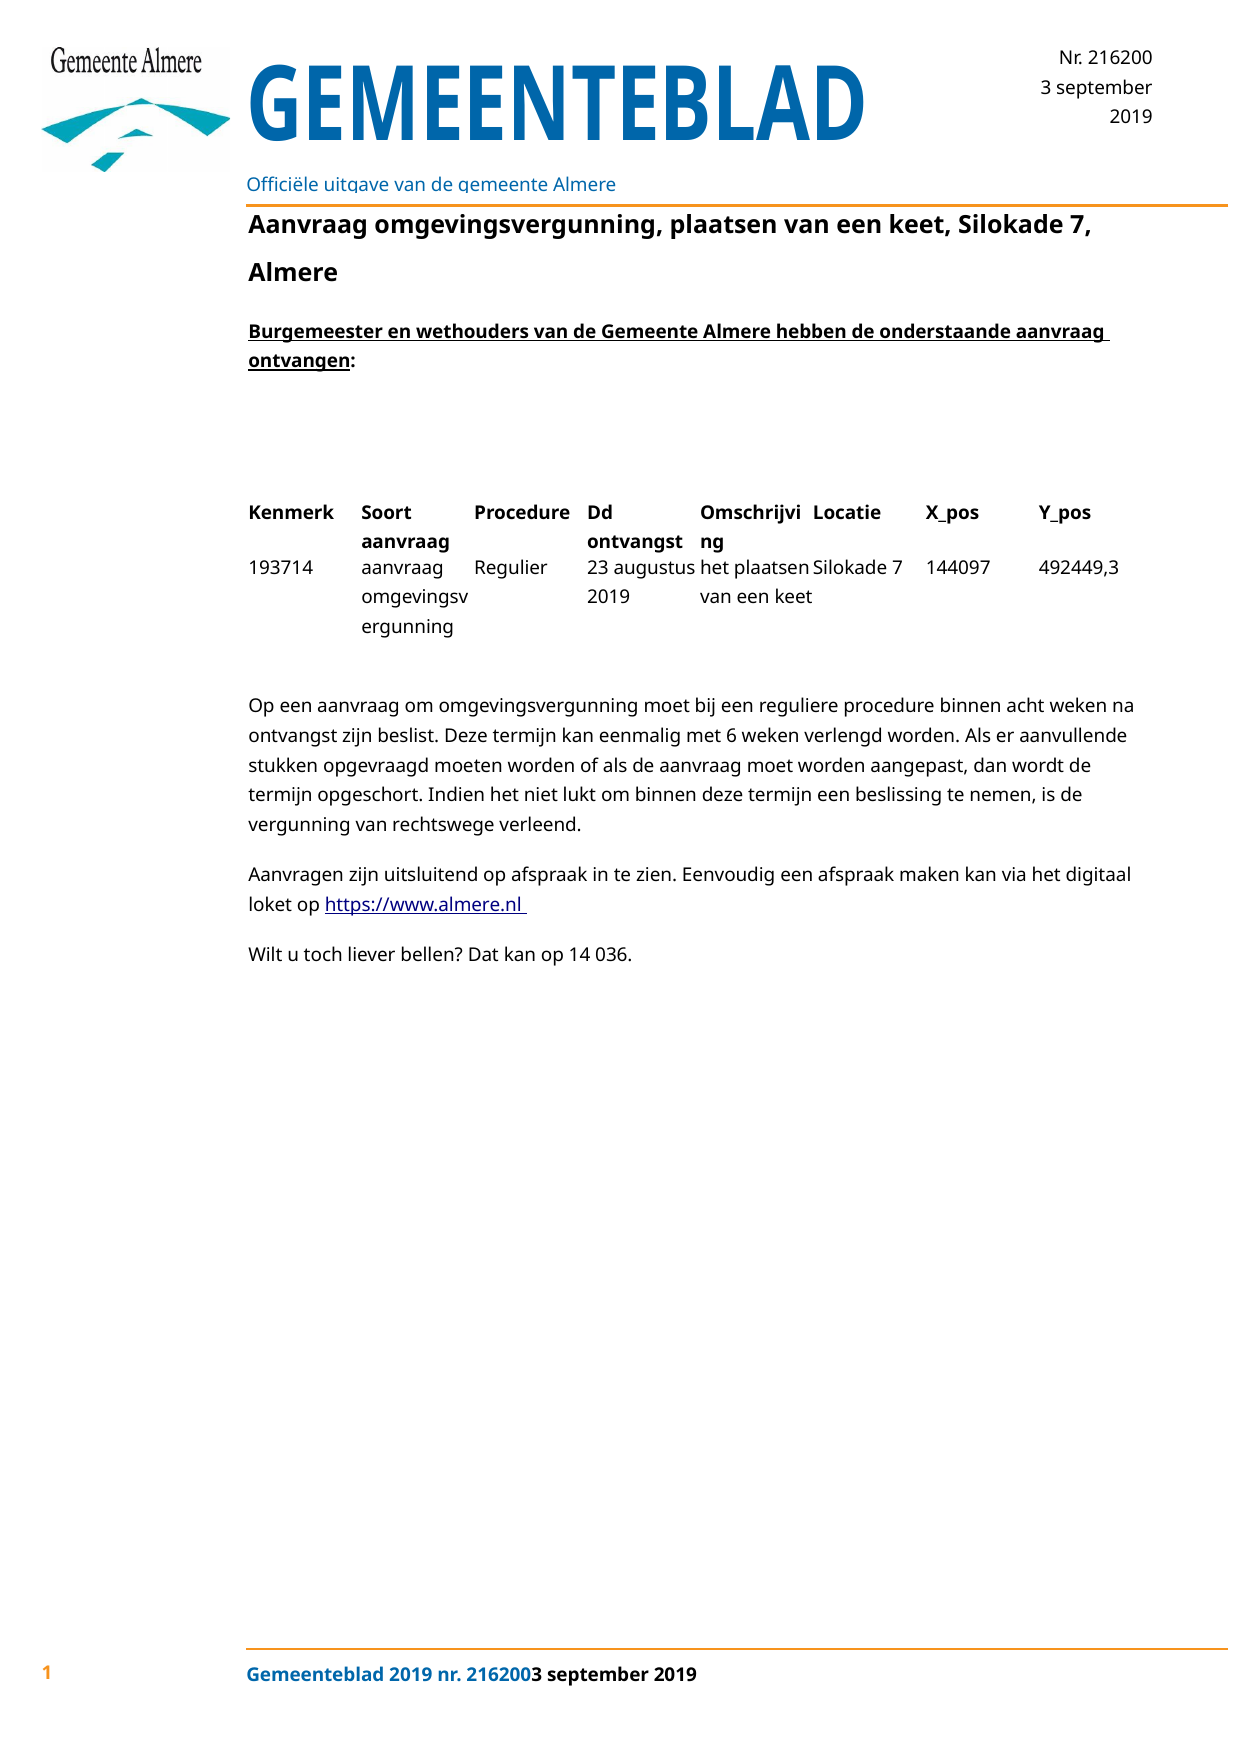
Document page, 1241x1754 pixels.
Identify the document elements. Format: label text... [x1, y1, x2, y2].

table_header Dd ontvangst [587, 499, 700, 554]
text Aanvragen zijn uitsluitend op afspraak in te zien. Eenvoudig een afspraak maken kan via het digitaal loket op https://www.almere.nl [248, 861, 1152, 917]
text Aanvraag omgevingsvergunning, plaatsen van een keet, Silokade 7, Almere [248, 207, 1152, 288]
table_header Locatie [813, 499, 926, 554]
table_cell 492449,3 [1039, 554, 1152, 639]
table_cell Regulier [474, 554, 587, 639]
table_header Procedure [474, 499, 587, 554]
table_header Soort aanvraag [361, 499, 474, 554]
table_cell Silokade 7 [813, 554, 926, 639]
table_header Kenmerk [248, 499, 361, 554]
text Op een aanvraag om omgevingsvergunning moet bij een reguliere procedure binnen acht weken na ontvangst zijn beslist. Deze termijn kan eenmalig met 6 weken verlengd worden. Als er aanvullende stukken opgevraagd moeten worden of als de aanvraag moet worden aangepast, dan wordt de termijn opgeschort. Indien het niet lukt om binnen deze termijn een beslissing te nemen, is de vergunning van rechtswege verleend. [248, 693, 1152, 837]
text Burgemeester en wethouders van de Gemeente Almere hebben de onderstaande aanvraag ontvangen: [248, 318, 1152, 373]
table_header Y_pos [1039, 499, 1152, 554]
picture [41, 47, 231, 172]
table_cell het plaatsen van een keet [700, 554, 813, 639]
text Wilt u toch liever bellen? Dat kan op 14 036. [248, 941, 1152, 967]
table_header Omschrijving [700, 499, 813, 554]
table_header X_pos [926, 499, 1038, 554]
table_cell 144097 [926, 554, 1038, 639]
table_cell aanvraag omgevingsvergunning [361, 554, 474, 639]
table_cell 193714 [248, 554, 361, 639]
table_cell 23 augustus 2019 [587, 554, 700, 639]
